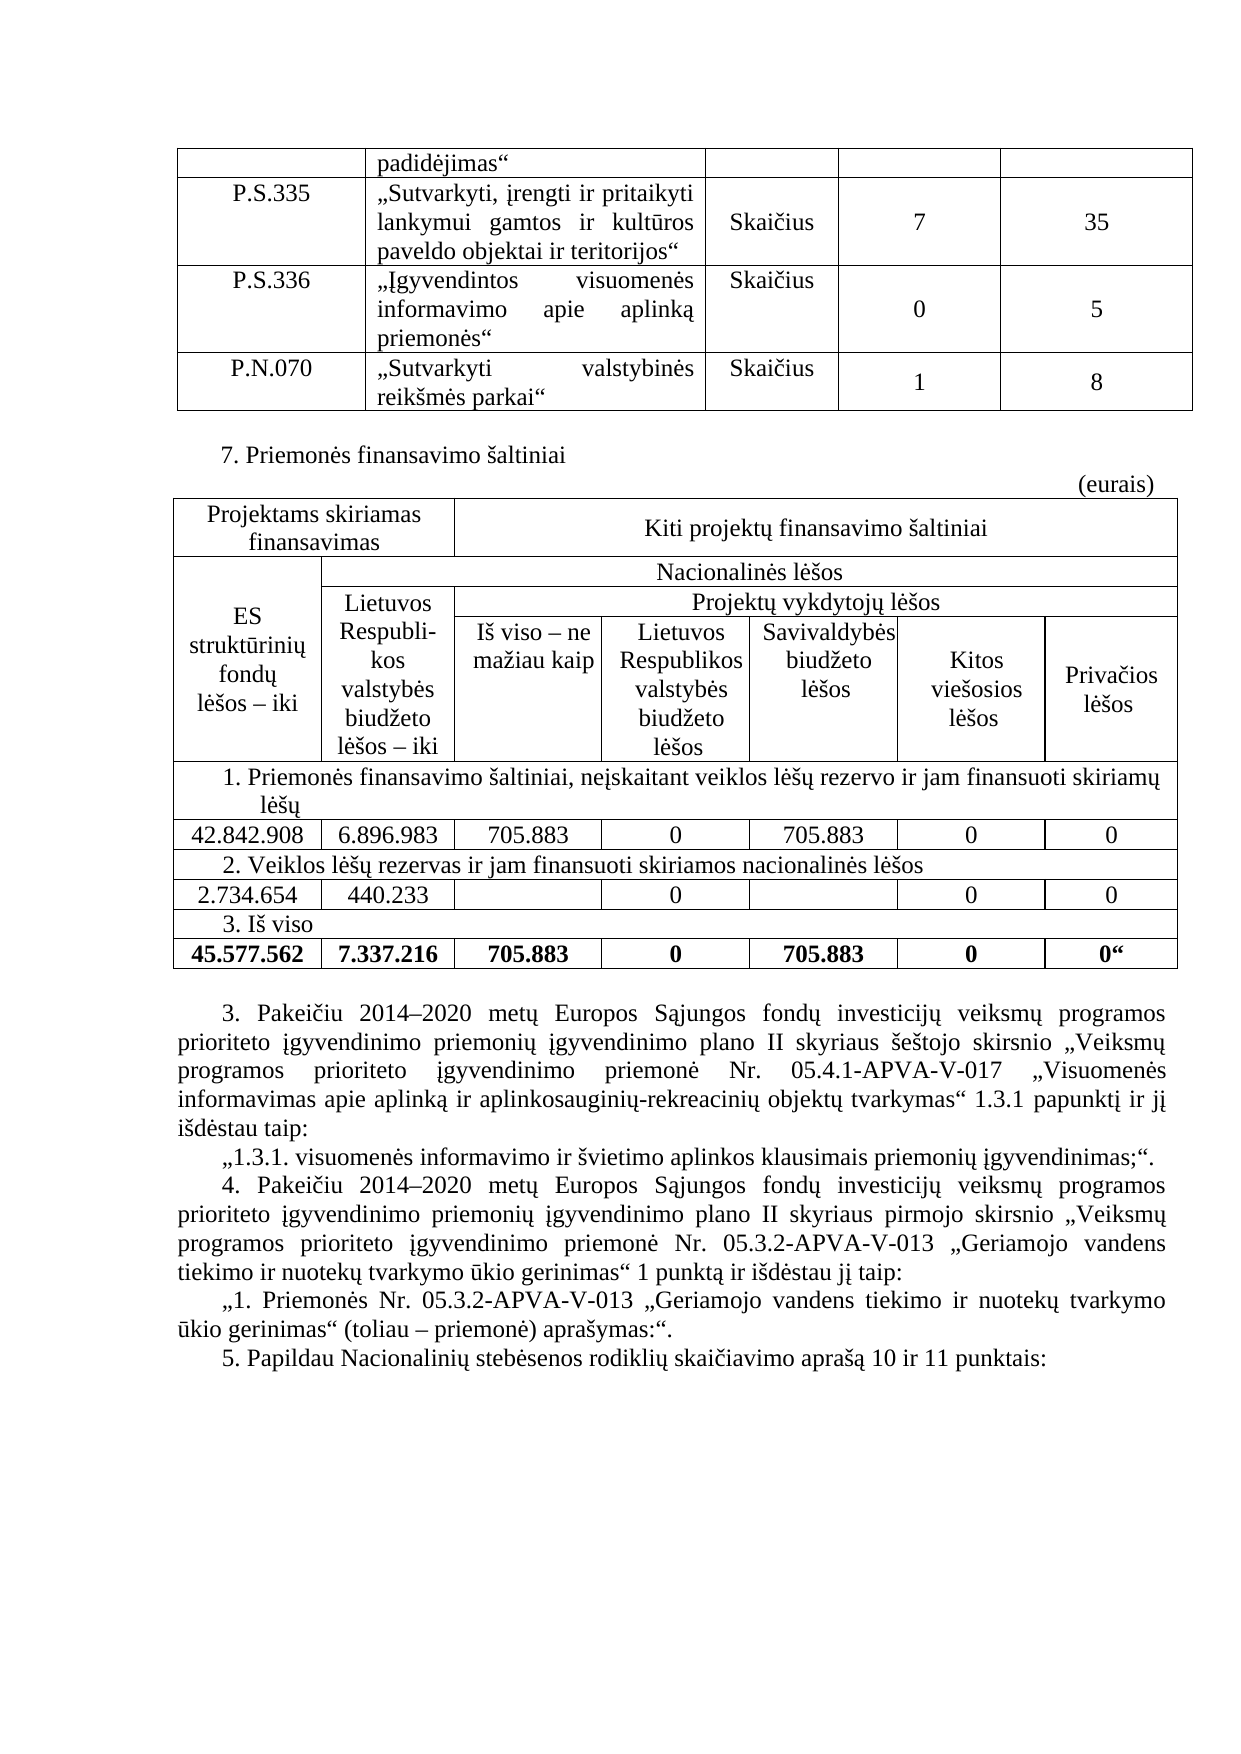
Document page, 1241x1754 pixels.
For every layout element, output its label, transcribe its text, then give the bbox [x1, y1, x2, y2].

table_cell Savivaldybės biudžeto lėšos [750, 617, 897, 761]
table_cell 2.734.654 [174, 880, 321, 908]
table_cell „Sutvarkyti, įrengti ir pritaikyti lankymui gamtos ir kultūros paveldo objektai ir teritorijos“ [366, 178, 705, 264]
text 5. Papildau Nacionalinių stebėsenos rodiklių skaičiavimo aprašą 10 ir 11 punktais: [177, 1343, 1167, 1372]
table_cell 0 [602, 880, 749, 908]
table_cell [1001, 149, 1192, 177]
table_cell 0 [898, 820, 1044, 849]
table_cell 705.883 [750, 820, 897, 849]
text „1.3.1. visuomenės informavimo ir švietimo aplinkos klausimais priemonių įgyvendinimas;“. [177, 1142, 1167, 1170]
table_cell 0 [602, 820, 749, 849]
table_cell 0 [602, 939, 749, 968]
table_cell [706, 149, 838, 177]
text 4. Pakeičiu 2014–2020 metų Europos Sąjungos fondų investicijų veiksmų programos prioriteto įgyvendinimo priemonių įgyvendinimo plano II skyriaus pirmojo skirsnio „Veiksmų programos prioriteto įgyvendinimo priemonė Nr. 05.3.2-APVA-V-013 „Geriamojo vandens tiekimo ir nuotekų tvarkymo ūkio gerinimas“ 1 punktą ir išdėstau jį taip: [177, 1170, 1167, 1285]
table_cell „Įgyvendintos visuomenės informavimo apie aplinką priemonės“ [366, 266, 705, 352]
table_cell 0 [839, 266, 1000, 352]
text 3. Pakeičiu 2014–2020 metų Europos Sąjungos fondų investicijų veiksmų programos prioriteto įgyvendinimo priemonių įgyvendinimo plano II skyriaus šeštojo skirsnio „Veiksmų programos prioriteto įgyvendinimo priemonė Nr. 05.4.1-APVA-V-017 „Visuomenės informavimas apie aplinką ir aplinkosauginių-rekreacinių objektų tvarkymas“ 1.3.1 papunktį ir jį išdėstau taip: [177, 998, 1167, 1142]
table_cell padidėjimas“ [366, 149, 705, 177]
table_cell 6.896.983 [322, 820, 454, 849]
table_cell [455, 880, 601, 908]
table_header Projektams skiriamas finansavimas [174, 499, 454, 556]
table_cell Skaičius [706, 178, 838, 264]
text „1. Priemonės Nr. 05.3.2-APVA-V-013 „Geriamojo vandens tiekimo ir nuotekų tvarkymo ūkio gerinimas“ (toliau – priemonė) aprašymas:“. [177, 1285, 1167, 1343]
table_cell 705.883 [455, 939, 601, 968]
table_cell 1. Priemonės finansavimo šaltiniai, neįskaitant veiklos lėšų rezervo ir jam finansuoti skiriamų lėšų [174, 762, 1177, 819]
table_cell 35 [1001, 178, 1192, 264]
table_cell 0“ [1046, 939, 1177, 968]
table_cell Privačios lėšos [1046, 617, 1177, 761]
table_cell Lietuvos Respubli- kos valstybės biudžeto lėšos – iki [322, 587, 454, 761]
table_cell Lietuvos Respublikos valstybės biudžeto lėšos [602, 617, 749, 761]
table_cell 705.883 [455, 820, 601, 849]
text (eurais) [177, 469, 1167, 498]
table_cell 5 [1001, 266, 1192, 352]
table_cell 7 [839, 178, 1000, 264]
table_cell P.N.070 [178, 353, 365, 410]
table_cell „Sutvarkyti valstybinės reikšmės parkai“ [366, 353, 705, 410]
table_cell 3. Iš viso [174, 910, 1177, 938]
table_cell 705.883 [750, 939, 897, 968]
table_cell 0 [1046, 820, 1177, 849]
table_cell P.S.335 [178, 178, 365, 264]
table_cell Kitos viešosios lėšos [898, 617, 1044, 761]
table_cell 440.233 [322, 880, 454, 908]
table_cell 1 [839, 353, 1000, 410]
table_cell 2. Veiklos lėšų rezervas ir jam finansuoti skiriamos nacionalinės lėšos [174, 850, 1177, 879]
table_cell Nacionalinės lėšos [322, 557, 1177, 586]
table_cell P.S.336 [178, 266, 365, 352]
table_cell 8 [1001, 353, 1192, 410]
table_header Kiti projektų finansavimo šaltiniai [455, 499, 1177, 556]
table_cell [178, 149, 365, 177]
table_cell 0 [898, 880, 1044, 908]
table_cell ES struktūrinių fondų lėšos – iki [174, 557, 321, 761]
table_cell 7.337.216 [322, 939, 454, 968]
table_cell Skaičius [706, 353, 838, 410]
table_cell 42.842.908 [174, 820, 321, 849]
table_cell 0 [898, 939, 1044, 968]
table_cell 45.577.562 [174, 939, 321, 968]
table_cell [839, 149, 1000, 177]
table_cell Skaičius [706, 266, 838, 352]
table_cell [750, 880, 897, 908]
table_cell Iš viso – ne mažiau kaip [455, 617, 601, 761]
text 7. Priemonės finansavimo šaltiniai [220, 440, 1167, 469]
table_cell 0 [1046, 880, 1177, 908]
table_cell Projektų vykdytojų lėšos [455, 587, 1177, 616]
